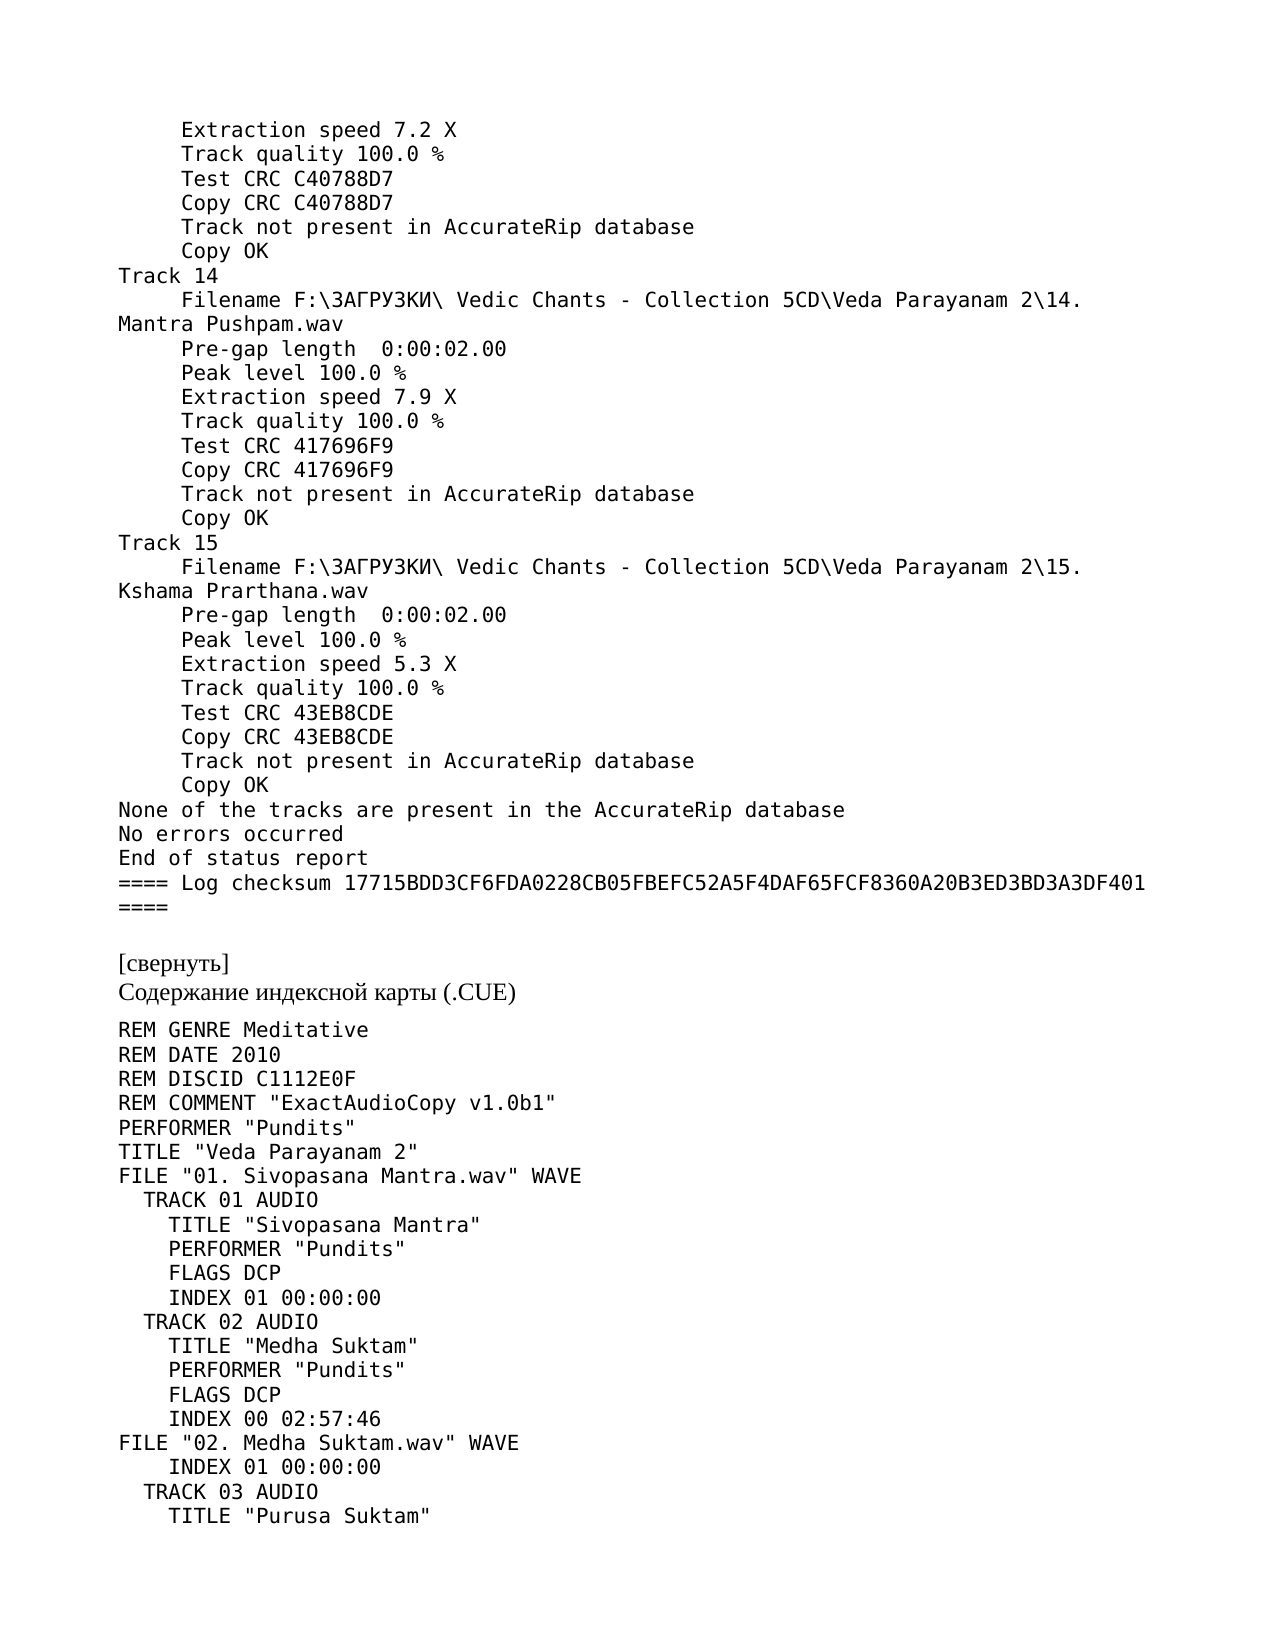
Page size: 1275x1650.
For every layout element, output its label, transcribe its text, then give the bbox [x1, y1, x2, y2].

text Peak level 100.0 % [118, 628, 1157, 652]
text REM GENRE Meditative [118, 1018, 1157, 1043]
text TITLE "Veda Parayanam 2" [118, 1140, 1157, 1164]
text TRACK 02 AUDIO [118, 1310, 1157, 1334]
text TITLE "Purusa Suktam" [118, 1504, 1157, 1528]
text Pre-gap length 0:00:02.00 [118, 337, 1157, 361]
text Track 14 [118, 264, 1157, 288]
text REM DATE 2010 [118, 1043, 1157, 1067]
text TRACK 01 AUDIO [118, 1188, 1157, 1213]
text No errors occurred [118, 822, 1157, 846]
text INDEX 00 02:57:46 [118, 1407, 1157, 1431]
text Pre-gap length 0:00:02.00 [118, 603, 1157, 628]
text Track 15 [118, 531, 1157, 555]
text Содержание индексной карты (.CUE) [118, 977, 1157, 1006]
text PERFORMER "Pundits" [118, 1237, 1157, 1261]
text Track not present in AccurateRip database [118, 749, 1157, 773]
text FLAGS DCP [118, 1261, 1157, 1286]
text Track quality 100.0 % [118, 409, 1157, 434]
text FILE "01. Sivopasana Mantra.wav" WAVE [118, 1164, 1157, 1188]
text Track not present in AccurateRip database [118, 482, 1157, 506]
text [свернуть] [118, 948, 1157, 977]
text Test CRC C40788D7 [118, 167, 1157, 191]
text Track quality 100.0 % [118, 142, 1157, 167]
text FLAGS DCP [118, 1383, 1157, 1407]
text None of the tracks are present in the AccurateRip database [118, 798, 1157, 822]
text PERFORMER "Pundits" [118, 1116, 1157, 1140]
text REM COMMENT "ExactAudioCopy v1.0b1" [118, 1091, 1157, 1116]
text Test CRC 43EB8CDE [118, 701, 1157, 725]
text Copy CRC 417696F9 [118, 458, 1157, 482]
text ==== Log checksum 17715BDD3CF6FDA0228CB05FBEFC52A5F4DAF65FCF8360A20B3ED3BD3A3DF401 ==== [118, 871, 1157, 919]
text Copy CRC C40788D7 [118, 191, 1157, 215]
text Filename F:\ЗАГРУЗКИ\ Vedic Chants - Collection 5CD\Veda Parayanam 2\15. Kshama Prarthana.wav [118, 555, 1157, 603]
text Extraction speed 7.9 X [118, 385, 1157, 409]
text TITLE "Medha Suktam" [118, 1334, 1157, 1358]
text PERFORMER "Pundits" [118, 1358, 1157, 1383]
text Peak level 100.0 % [118, 361, 1157, 385]
text Extraction speed 5.3 X [118, 652, 1157, 676]
text INDEX 01 00:00:00 [118, 1286, 1157, 1310]
text Track not present in AccurateRip database [118, 215, 1157, 239]
text TITLE "Sivopasana Mantra" [118, 1213, 1157, 1237]
text Test CRC 417696F9 [118, 434, 1157, 458]
text Extraction speed 7.2 X [118, 118, 1157, 142]
text Copy OK [118, 506, 1157, 531]
text Copy OK [118, 773, 1157, 798]
text TRACK 03 AUDIO [118, 1480, 1157, 1504]
text Copy CRC 43EB8CDE [118, 725, 1157, 749]
text FILE "02. Medha Suktam.wav" WAVE [118, 1431, 1157, 1455]
text Track quality 100.0 % [118, 676, 1157, 701]
text Copy OK [118, 239, 1157, 264]
text Filename F:\ЗАГРУЗКИ\ Vedic Chants - Collection 5CD\Veda Parayanam 2\14. Mantra Pushpam.wav [118, 288, 1157, 337]
text INDEX 01 00:00:00 [118, 1455, 1157, 1480]
text REM DISCID C1112E0F [118, 1067, 1157, 1091]
text End of status report [118, 846, 1157, 871]
